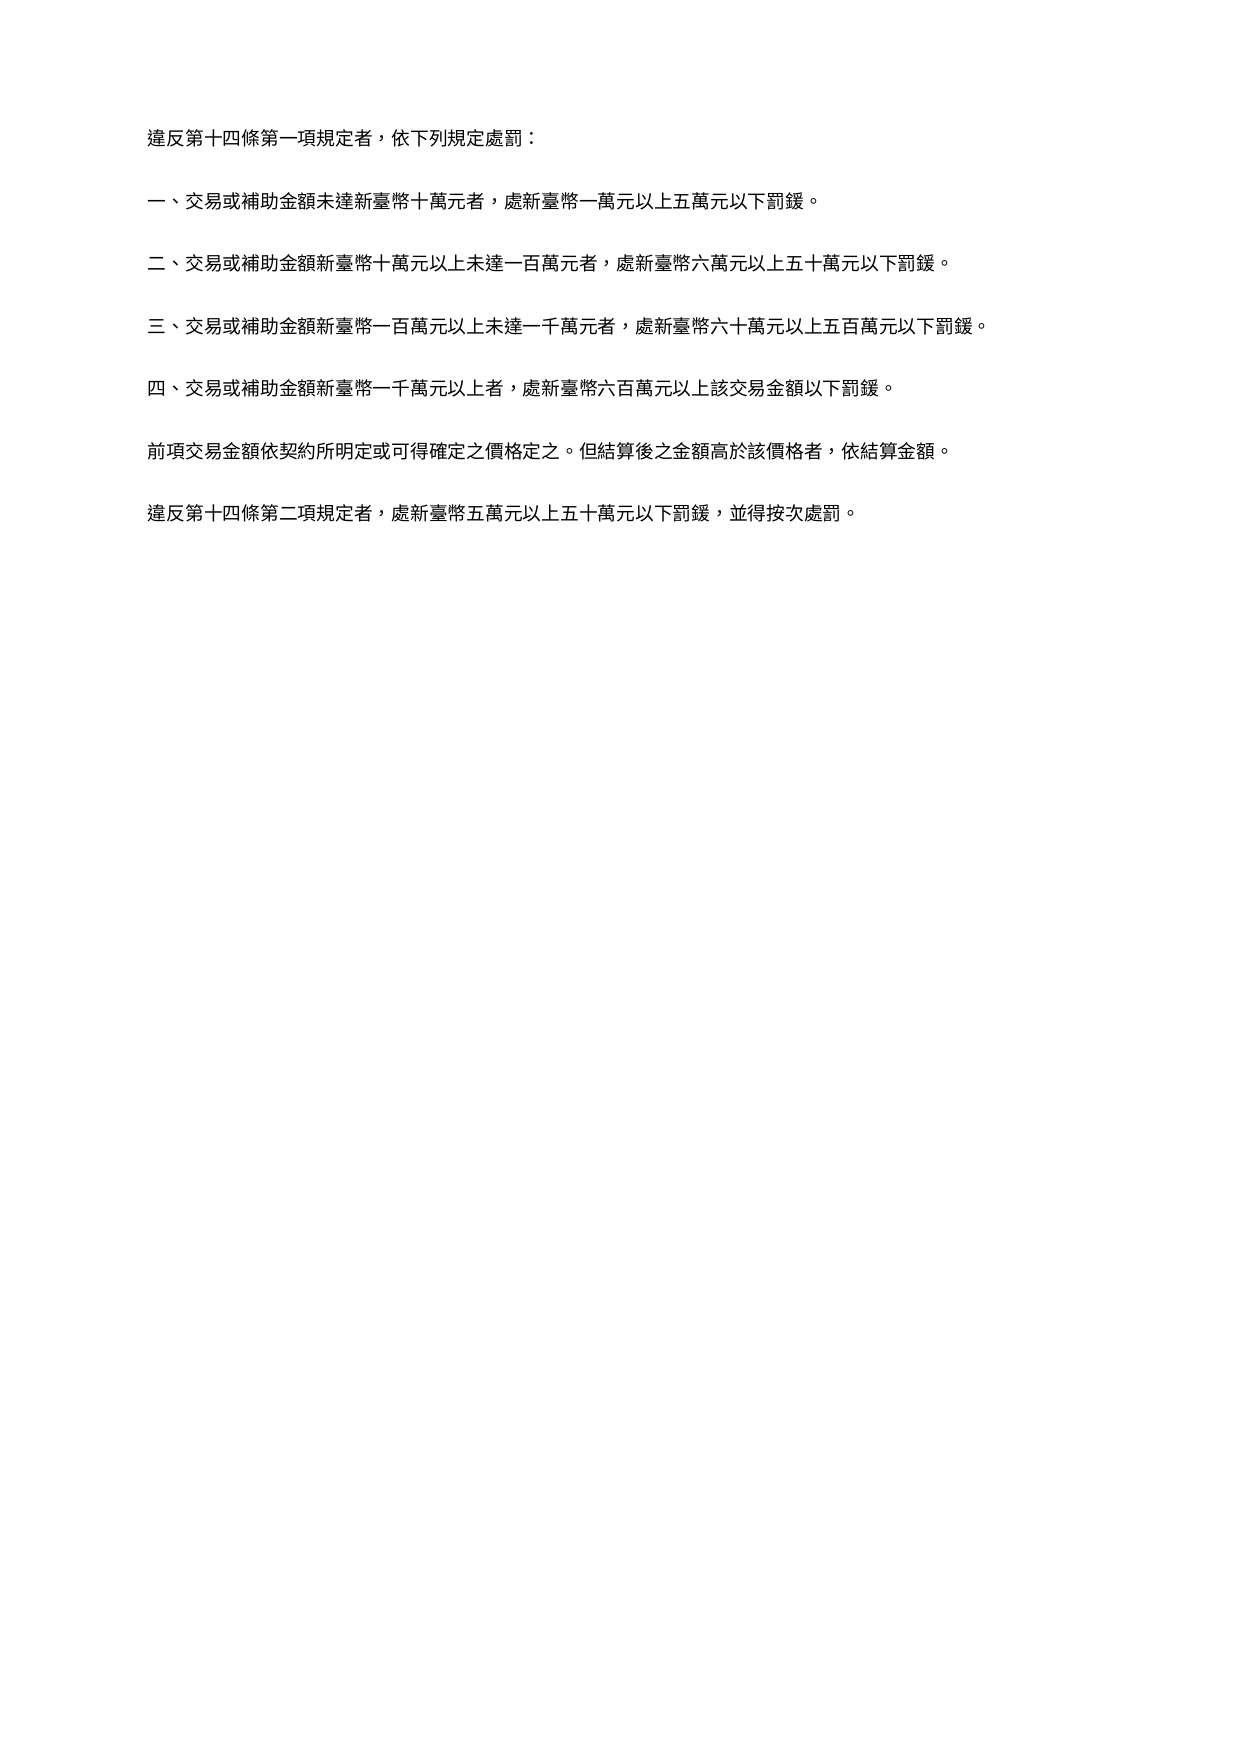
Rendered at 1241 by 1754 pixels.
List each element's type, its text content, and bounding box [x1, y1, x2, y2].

text 違反第十四條第二項規定者，處新臺幣五萬元以上五十萬元以下罰鍰，並得按次處罰。 [148, 471, 1092, 533]
text 違反第十四條第一項規定者，依下列規定處罰： [148, 96, 1092, 158]
text 二、交易或補助金額新臺幣十萬元以上未達一百萬元者，處新臺幣六萬元以上五十萬元以下罰鍰。 [148, 221, 1092, 283]
text 三、交易或補助金額新臺幣一百萬元以上未達一千萬元者，處新臺幣六十萬元以上五百萬元以下罰鍰。 [148, 283, 1092, 346]
text 前項交易金額依契約所明定或可得確定之價格定之。但結算後之金額高於該價格者，依結算金額。 [148, 408, 1092, 471]
text 四、交易或補助金額新臺幣一千萬元以上者，處新臺幣六百萬元以上該交易金額以下罰鍰。 [148, 346, 1092, 408]
text 一、交易或補助金額未達新臺幣十萬元者，處新臺幣一萬元以上五萬元以下罰鍰。 [148, 158, 1092, 221]
